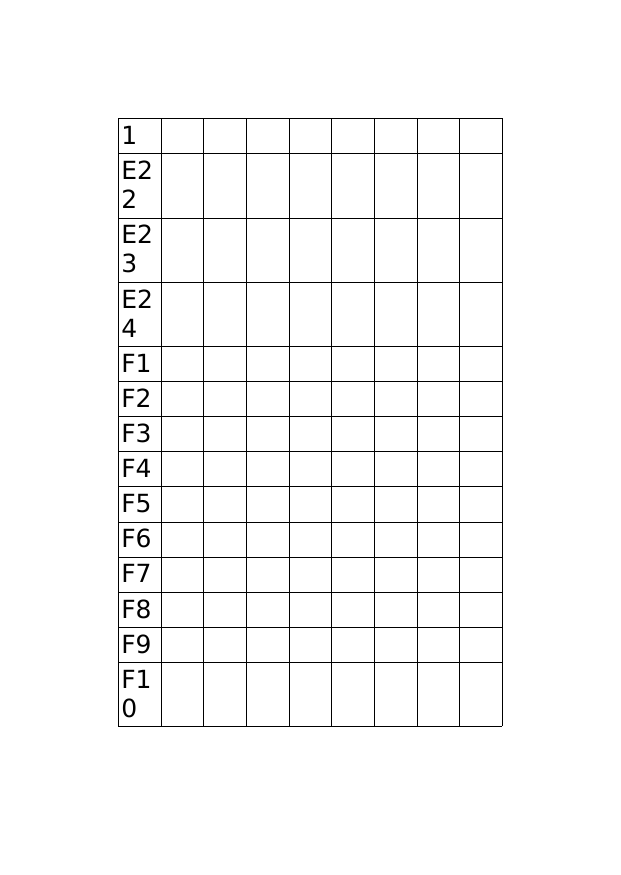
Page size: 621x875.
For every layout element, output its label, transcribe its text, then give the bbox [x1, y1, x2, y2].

table_cell [418, 219, 459, 282]
table_cell [247, 628, 289, 662]
table_cell [418, 119, 459, 153]
table_cell [375, 628, 417, 662]
table_cell [332, 593, 374, 627]
table_cell [204, 628, 246, 662]
table_cell F5 [119, 487, 161, 522]
table_cell [290, 628, 331, 662]
table_cell [375, 283, 417, 346]
table_cell [247, 593, 289, 627]
table_cell [418, 382, 459, 416]
table_cell [204, 347, 246, 381]
table_cell [418, 417, 459, 451]
table_cell [162, 347, 203, 381]
table_cell [460, 417, 502, 451]
table_cell F1 [119, 347, 161, 381]
table_cell F6 [119, 523, 161, 557]
table_cell [332, 119, 374, 153]
table_cell [247, 154, 289, 217]
table_cell [375, 417, 417, 451]
table_cell [332, 452, 374, 486]
table_cell [375, 452, 417, 486]
table_cell F8 [119, 593, 161, 627]
table_cell [204, 593, 246, 627]
table_cell [332, 487, 374, 522]
table_cell [162, 452, 203, 486]
table_cell [290, 593, 331, 627]
table_cell [460, 558, 502, 592]
table_cell F4 [119, 452, 161, 486]
table_cell F10 [119, 663, 161, 726]
table_cell [247, 487, 289, 522]
table_cell [460, 382, 502, 416]
table_cell [418, 558, 459, 592]
table_cell [332, 347, 374, 381]
table_cell [460, 283, 502, 346]
table_cell [375, 487, 417, 522]
table_cell F2 [119, 382, 161, 416]
table_cell [247, 382, 289, 416]
table_cell [204, 154, 246, 217]
table_cell [290, 487, 331, 522]
table_cell 1 [119, 119, 161, 153]
table_cell [162, 593, 203, 627]
table_cell [247, 417, 289, 451]
table_cell [375, 347, 417, 381]
table_cell [460, 219, 502, 282]
table_cell E23 [119, 219, 161, 282]
table_cell [332, 663, 374, 726]
table_cell E22 [119, 154, 161, 217]
table_cell [290, 219, 331, 282]
table_cell [375, 154, 417, 217]
table_cell [247, 283, 289, 346]
table_cell E24 [119, 283, 161, 346]
table_cell [418, 628, 459, 662]
table_cell [247, 347, 289, 381]
table_cell [162, 119, 203, 153]
table_cell [290, 154, 331, 217]
table_cell [418, 523, 459, 557]
table_cell [290, 347, 331, 381]
table_cell [290, 283, 331, 346]
table_cell [204, 219, 246, 282]
table_cell [162, 382, 203, 416]
table_cell [204, 283, 246, 346]
table_cell [375, 558, 417, 592]
table_cell [332, 283, 374, 346]
table_cell [375, 219, 417, 282]
table_cell [332, 417, 374, 451]
table_cell [290, 558, 331, 592]
table_cell [375, 382, 417, 416]
table_cell [204, 523, 246, 557]
table_cell [247, 219, 289, 282]
table_cell [460, 593, 502, 627]
table_cell [418, 283, 459, 346]
table_cell [460, 154, 502, 217]
table_cell [204, 663, 246, 726]
table_cell F7 [119, 558, 161, 592]
table_cell [460, 119, 502, 153]
table_cell [375, 593, 417, 627]
table_cell [418, 452, 459, 486]
table_cell [332, 219, 374, 282]
table_cell [204, 487, 246, 522]
table_cell [247, 452, 289, 486]
table_cell [162, 663, 203, 726]
table_cell [460, 663, 502, 726]
table_cell [204, 452, 246, 486]
table_cell [247, 663, 289, 726]
table_cell [418, 593, 459, 627]
table_cell [247, 523, 289, 557]
table_cell [162, 154, 203, 217]
table_cell [204, 417, 246, 451]
table_cell [162, 487, 203, 522]
table_cell [162, 283, 203, 346]
table_cell [290, 119, 331, 153]
table_cell [247, 119, 289, 153]
table_cell [418, 347, 459, 381]
table_cell [204, 119, 246, 153]
table_cell [460, 523, 502, 557]
table_cell [418, 487, 459, 522]
table_cell [290, 452, 331, 486]
table_cell [418, 154, 459, 217]
table_cell [332, 558, 374, 592]
table_cell [460, 487, 502, 522]
table_cell [375, 663, 417, 726]
table_cell [290, 417, 331, 451]
table_cell [162, 219, 203, 282]
table_cell F9 [119, 628, 161, 662]
table_cell [290, 663, 331, 726]
table_cell [247, 558, 289, 592]
table_cell [332, 382, 374, 416]
table_cell [162, 558, 203, 592]
table_cell [290, 523, 331, 557]
table_cell [418, 663, 459, 726]
table_cell [162, 417, 203, 451]
table_cell [204, 382, 246, 416]
table_cell [332, 154, 374, 217]
table_cell [460, 628, 502, 662]
table_cell [332, 523, 374, 557]
table_cell [162, 523, 203, 557]
table_cell [375, 523, 417, 557]
table_cell [290, 382, 331, 416]
table_cell F3 [119, 417, 161, 451]
table_cell [204, 558, 246, 592]
table_cell [375, 119, 417, 153]
table_cell [460, 452, 502, 486]
table_cell [162, 628, 203, 662]
table_cell [332, 628, 374, 662]
table_cell [460, 347, 502, 381]
